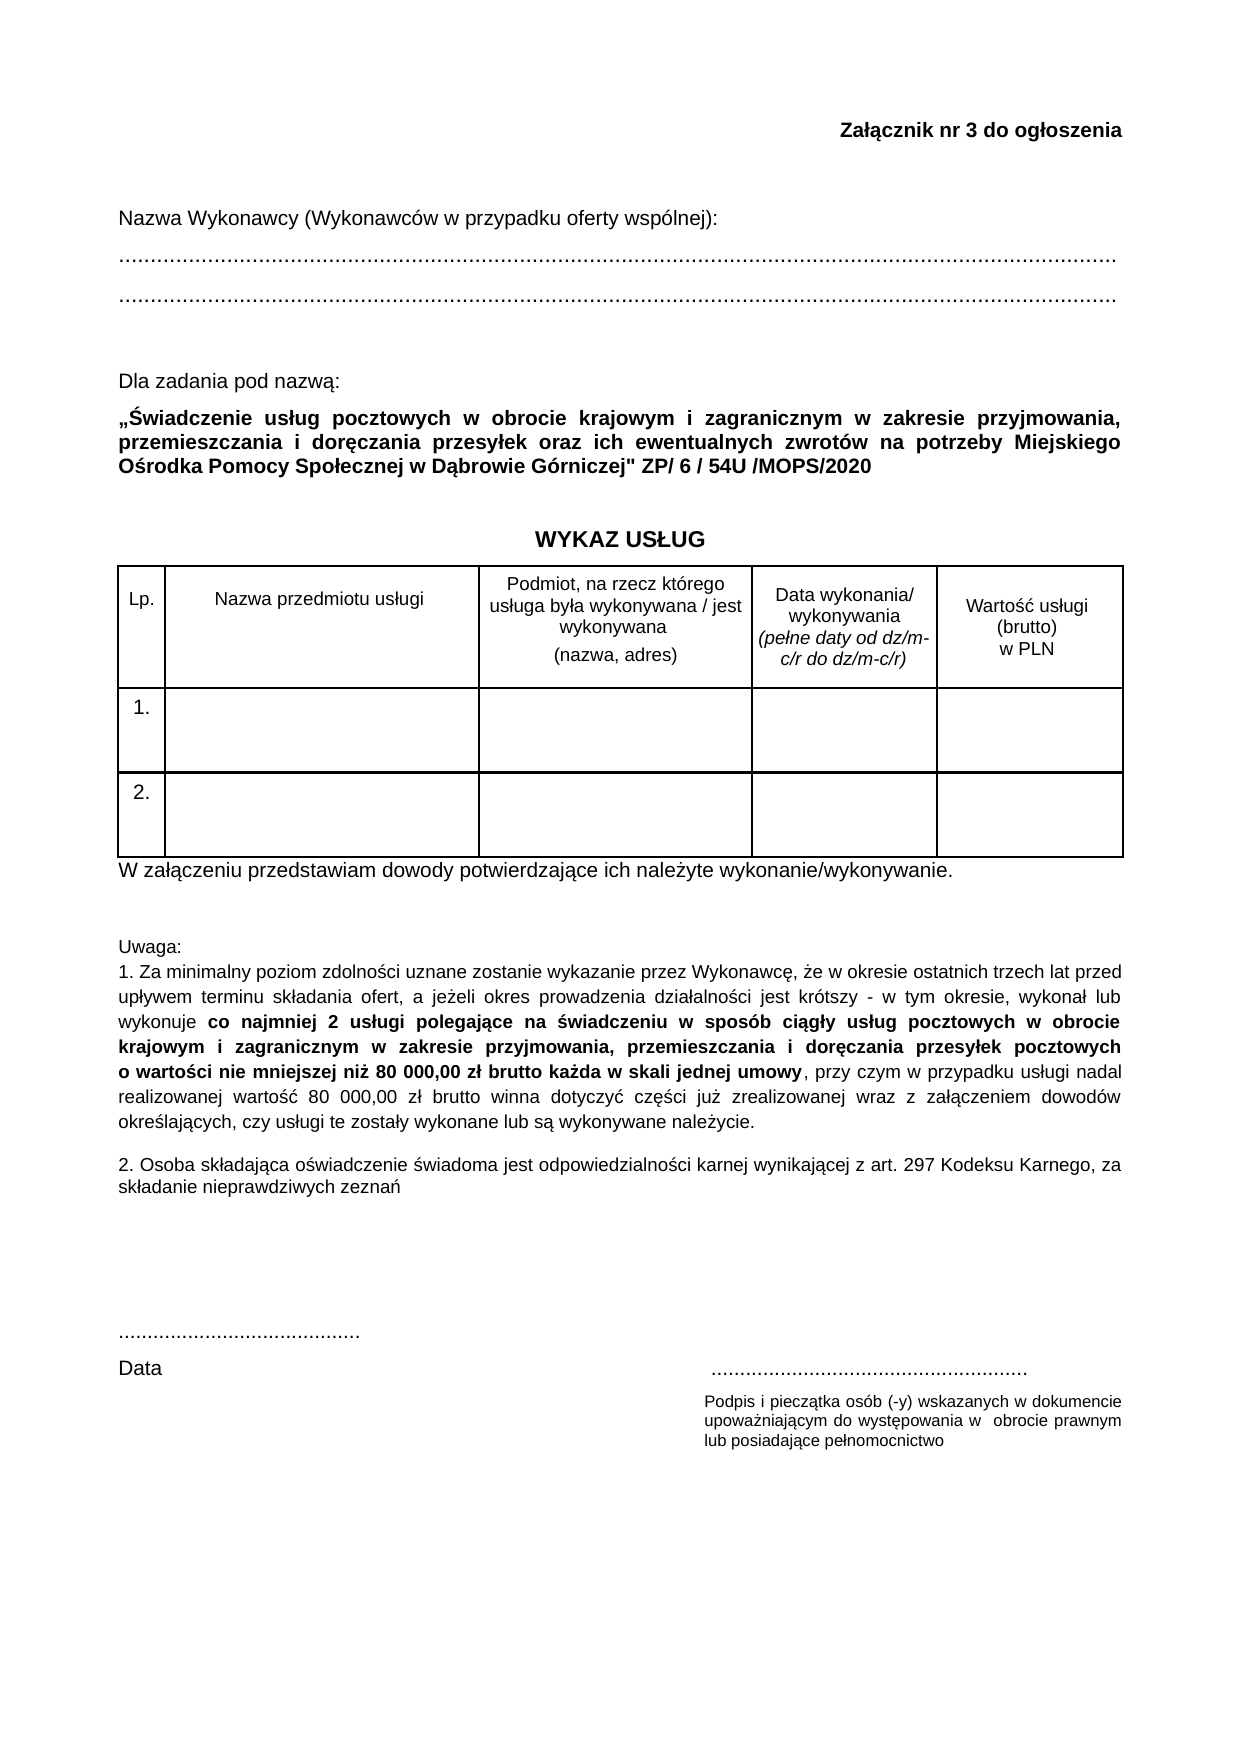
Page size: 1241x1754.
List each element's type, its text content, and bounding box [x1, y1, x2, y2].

text Nazwa Wykonawcy (Wykonawców w przypadku oferty wspólnej): [118, 206, 1122, 229]
text W załączeniu przedstawiam dowody potwierdzające ich należyte wykonanie/wykonywanie. [118, 858, 1122, 882]
text „Świadczenie usług pocztowych w obrocie krajowym i zagranicznym w zakresie przyjmowania, przemieszczania i doręczania przesyłek oraz ich ewentualnych zwrotów na potrzeby Miejskiego Ośrodka Pomocy Społecznej w Dąbrowie Górniczej" ZP/ 6 / 54U /MOPS/2020 [118, 406, 1122, 478]
text .......................................................................................................................................................................................................................................................................................................................... [118, 241, 1122, 307]
table_cell [938, 774, 1122, 856]
table_cell [480, 774, 751, 856]
text Uwaga: [118, 936, 1122, 957]
table_header Data wykonania/ wykonywania (pełne daty od dz/m-c/r do dz/m-c/r) [753, 567, 936, 687]
text 2. Osoba składająca oświadczenie świadoma jest odpowiedzialności karnej wynikającej z art. 297 Kodeksu Karnego, za składanie nieprawdziwych zeznań [118, 1154, 1122, 1197]
text Załącznik nr 3 do ogłoszenia [118, 118, 1122, 142]
table_header Lp. [119, 567, 164, 687]
text Dla zadania pod nazwą: [118, 369, 1122, 393]
text Podpis i pieczątka osób (-y) wskazanych w dokumencie upoważniającym do występowania w obrocie prawnym lub posiadające pełnomocnictwo [704, 1392, 1122, 1449]
table_cell [753, 774, 936, 856]
table_cell [938, 689, 1122, 771]
table_cell [166, 689, 478, 771]
text WYKAZ USŁUG [118, 526, 1122, 552]
table_cell [753, 689, 936, 771]
text .......................................... [118, 1319, 1122, 1343]
table_header Wartość usługi (brutto) w PLN [938, 567, 1122, 687]
table_cell [480, 689, 751, 771]
table_cell 1. [119, 689, 164, 771]
table_cell 2. [119, 774, 164, 856]
table_cell [166, 774, 478, 856]
text 1. Za minimalny poziom zdolności uznane zostanie wykazanie przez Wykonawcę, że w okresie ostatnich trzech lat przed upływem terminu składania ofert, a jeżeli okres prowadzenia działalności jest krótszy - w tym okresie, wykonał lub wykonuje co najmniej 2 usługi polegające na świadczeniu w sposób ciągły usług pocztowych w obrocie krajowym i zagranicznym w zakresie przyjmowania, przemieszczania i doręczania przesyłek pocztowych o wartości nie mniejszej niż 80 000,00 zł brutto każda w skali jednej umowy, przy czym w przypadku usługi nadal realizowanej wartość 80 000,00 zł brutto winna dotyczyć części już zrealizowanej wraz z załączeniem dowodów określających, czy usługi te zostały wykonane lub są wykonywane należycie. [118, 957, 1122, 1132]
table_header Nazwa przedmiotu usługi [166, 567, 478, 687]
text Data ....................................................... [118, 1356, 1122, 1379]
table_header Podmiot, na rzecz którego usługa była wykonywana / jest wykonywana (nazwa, adres) [480, 567, 751, 687]
